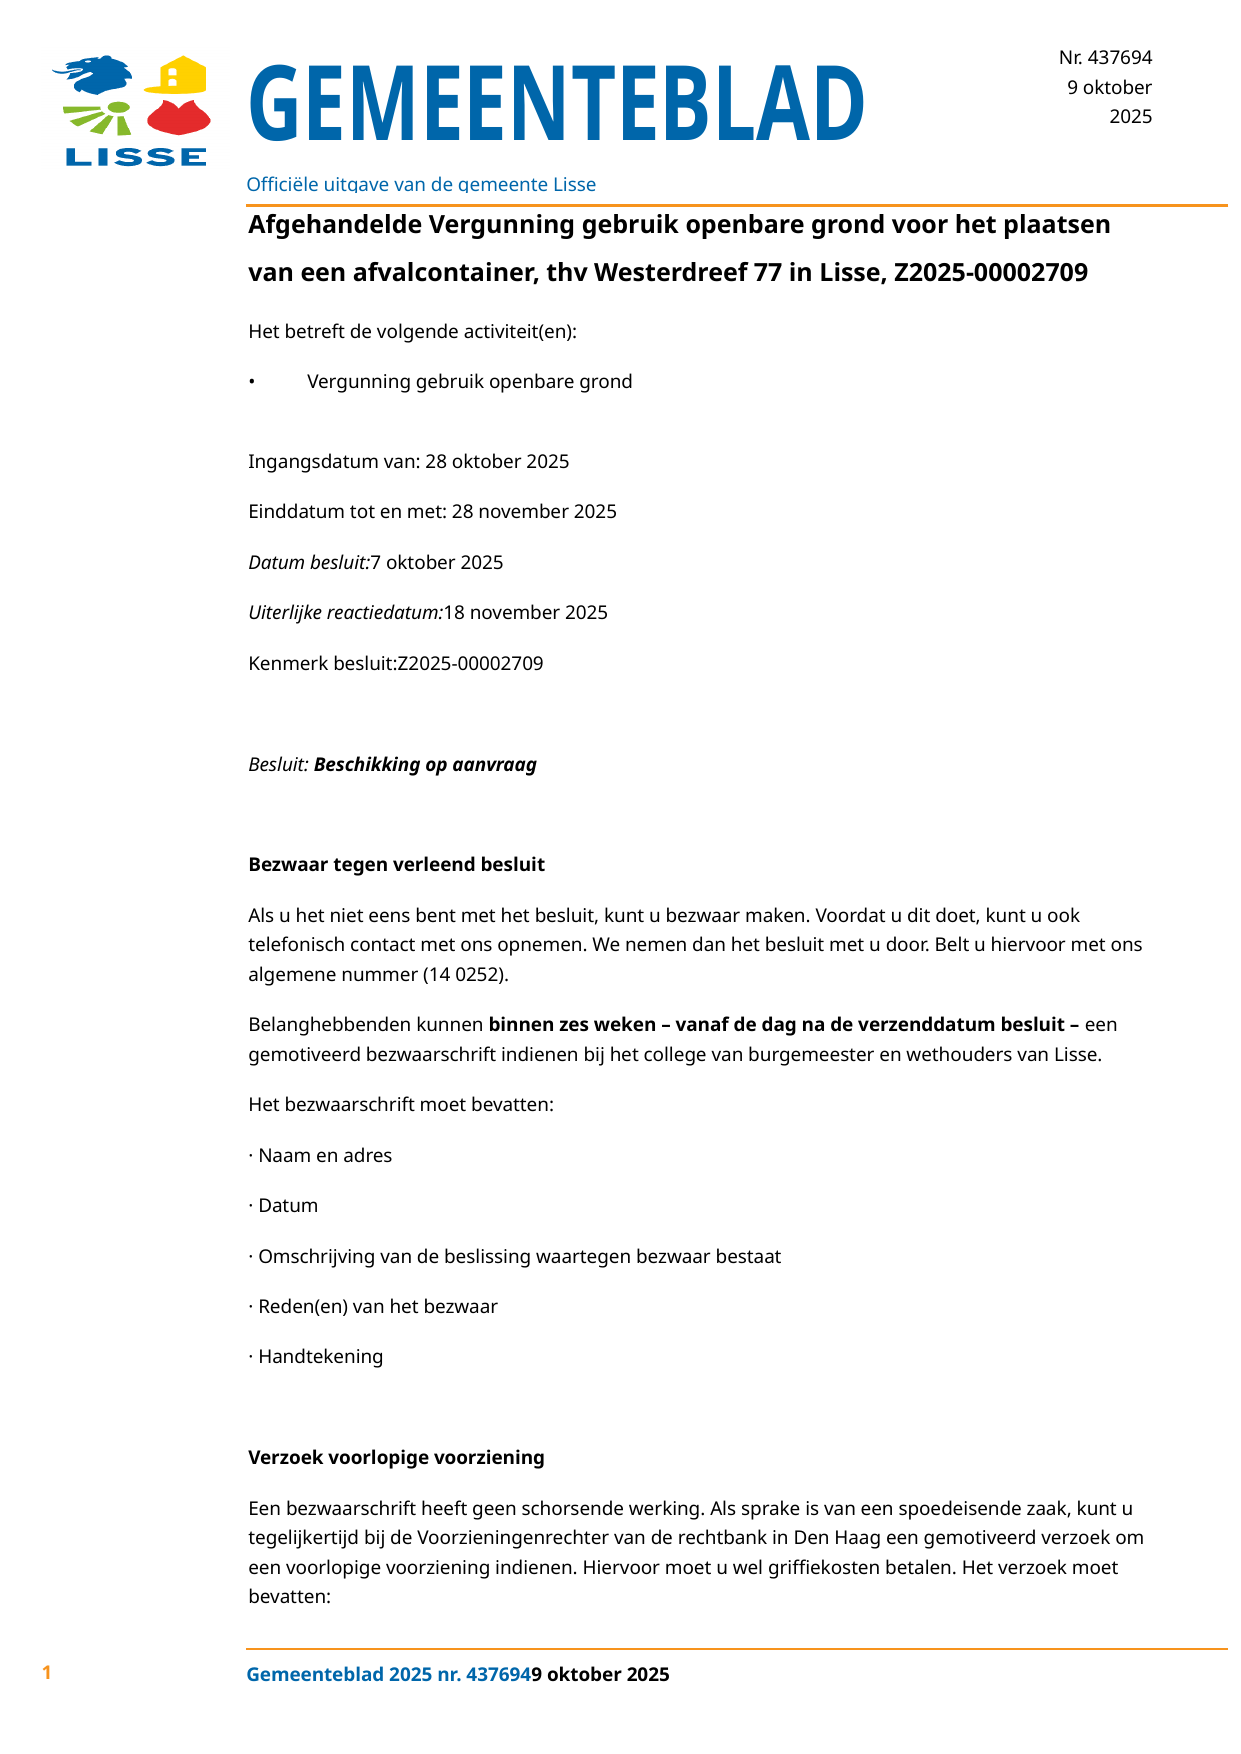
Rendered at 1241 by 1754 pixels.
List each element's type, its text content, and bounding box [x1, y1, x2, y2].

text Afgehandelde Vergunning gebruik openbare grond voor het plaatsen van een afvalcontainer, thv Westerdreef 77 in Lisse, Z2025-00002709 [248, 207, 1152, 288]
list Vergunning gebruik openbare grond [248, 368, 1152, 394]
text · Datum [248, 1192, 1152, 1218]
text · Naam en adres [248, 1142, 1152, 1168]
text Als u het niet eens bent met het besluit, kunt u bezwaar maken. Voordat u dit doet, kunt u ook telefonisch contact met ons opnemen. We nemen dan het besluit met u door. Belt u hiervoor met ons algemene nummer (14 0252). [248, 902, 1152, 987]
text Verzoek voorlopige voorziening [248, 1444, 1152, 1470]
text Bezwaar tegen verleend besluit [248, 852, 1152, 877]
text Het bezwaarschrift moet bevatten: [248, 1092, 1152, 1117]
text Uiterlijke reactiedatum:18 november 2025 [248, 599, 1152, 625]
text Einddatum tot en met: 28 november 2025 [248, 499, 1152, 524]
text Het betreft de volgende activiteit(en): [248, 318, 1152, 344]
text Een bezwaarschrift heeft geen schorsende werking. Als sprake is van een spoedeisende zaak, kunt u tegelijkertijd bij de Voorzieningenrechter van de rechtbank in Den Haag een gemotiveerd verzoek om een voorlopige voorziening indienen. Hiervoor moet u wel griffiekosten betalen. Het verzoek moet bevatten: [248, 1495, 1152, 1609]
text Belanghebbenden kunnen binnen zes weken – vanaf de dag na de verzenddatum besluit – een gemotiveerd bezwaarschrift indienen bij het college van burgemeester en wethouders van Lisse. [248, 1012, 1152, 1067]
text Besluit: Beschikking op aanvraag [248, 751, 1152, 777]
text Ingangsdatum van: 28 oktober 2025 [248, 448, 1152, 474]
text Datum besluit:7 oktober 2025 [248, 549, 1152, 575]
text · Omschrijving van de beslissing waartegen bezwaar bestaat [248, 1243, 1152, 1269]
text Kenmerk besluit:Z2025-00002709 [248, 650, 1152, 676]
text · Reden(en) van het bezwaar [248, 1293, 1152, 1319]
picture [41, 47, 231, 172]
text · Handtekening [248, 1344, 1152, 1369]
